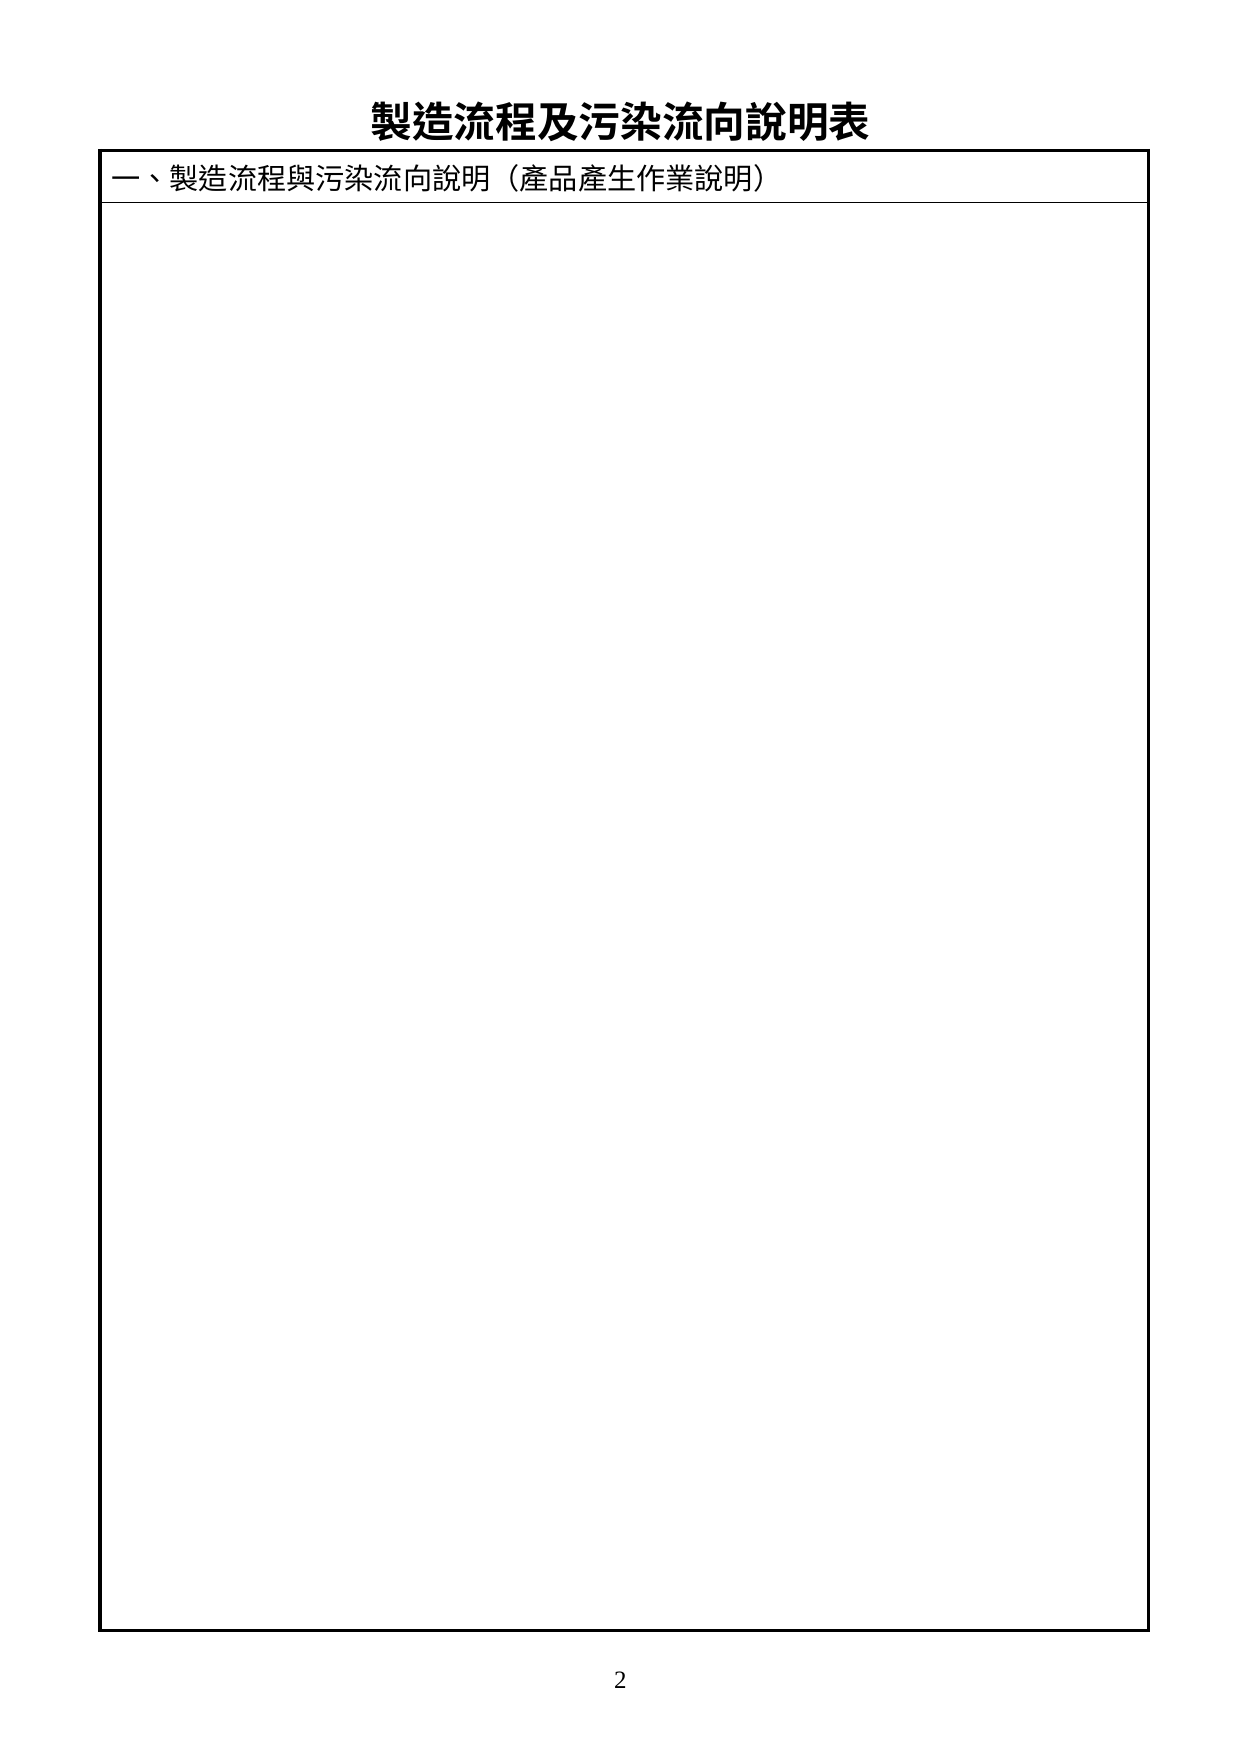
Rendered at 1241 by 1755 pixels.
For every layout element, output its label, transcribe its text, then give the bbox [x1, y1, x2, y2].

text 製造流程及污染流向說明表 [89, 89, 1152, 149]
table_cell [102, 203, 1147, 1629]
table_header 一、製造流程與污染流向說明（產品產生作業說明） [102, 152, 1147, 202]
